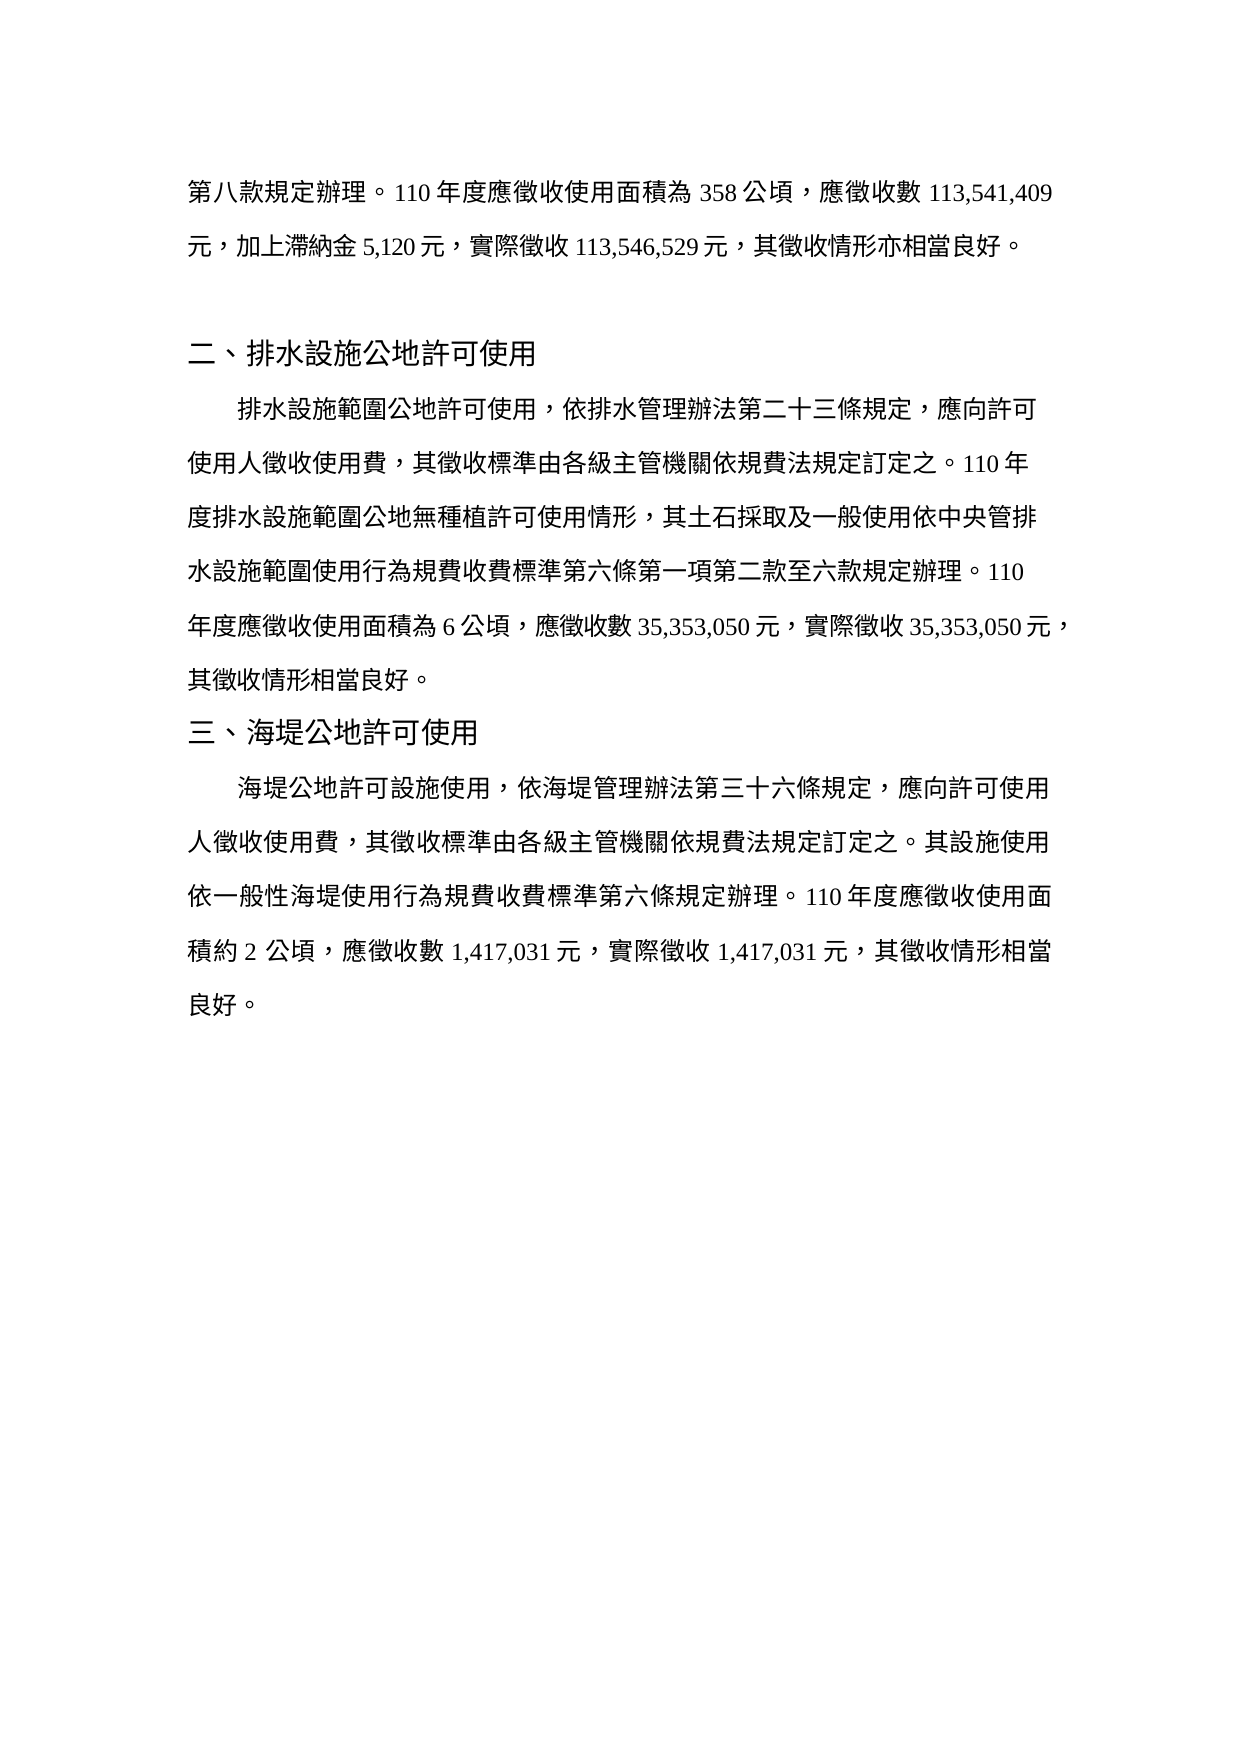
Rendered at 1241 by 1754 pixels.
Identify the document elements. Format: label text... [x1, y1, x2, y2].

text 排水設施範圍公地許可使用，依排水管理辦法第二十三條規定，應向許可使用人徵收使用費，其徵收標準由各級主管機關依規費法規定訂定之。110年度排水設施範圍公地無種植許可使用情形，其土石採取及一般使用依中央管排水設施範圍使用行為規費收費標準第六條第一項第二款至六款規定辦理。110年度應徵收使用面積為6公頃，應徵收數35,353,050元，實際徵收35,353,050元，其徵收情形相當良好。 [187, 375, 1053, 700]
text 三、海堤公地許可使用 [187, 700, 1053, 754]
text 第八款規定辦理。110年度應徵收使用面積為358公頃，應徵收數113,541,409元，加上滯納金5,120元，實際徵收113,546,529元，其徵收情形亦相當良好。 [187, 158, 1053, 267]
text 海堤公地許可設施使用，依海堤管理辦法第三十六條規定，應向許可使用人徵收使用費，其徵收標準由各級主管機關依規費法規定訂定之。其設施使用依一般性海堤使用行為規費收費標準第六條規定辦理。110年度應徵收使用面積約2 公頃，應徵收數1,417,031元，實際徵收1,417,031元，其徵收情形相當良好。 [187, 754, 1053, 1025]
text 二、排水設施公地許可使用 [187, 321, 1053, 375]
